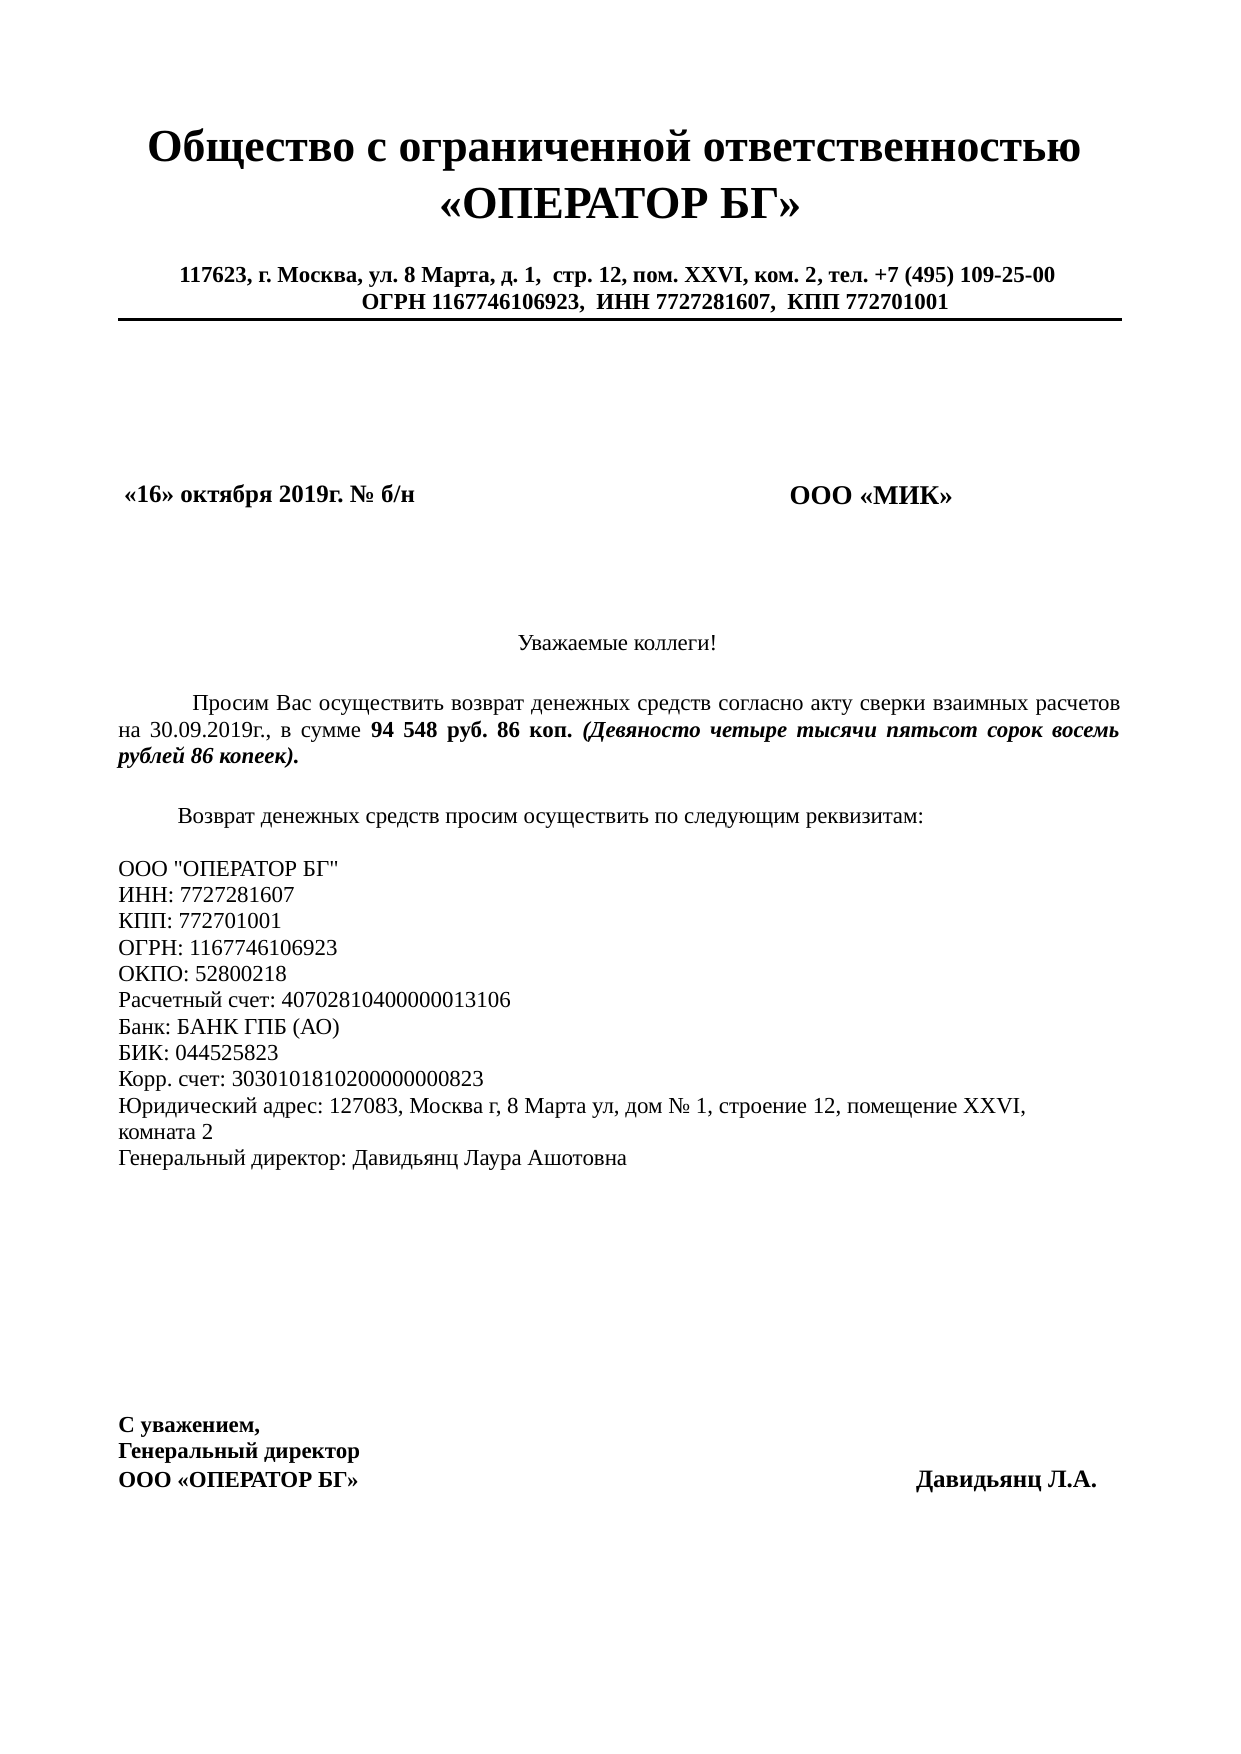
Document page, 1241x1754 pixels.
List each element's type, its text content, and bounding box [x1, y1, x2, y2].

text Общество с ограниченной ответственностью [118, 118, 1122, 171]
text Возврат денежных средств просим осуществить по следующим реквизитам: [118, 802, 1122, 828]
text Уважаемые коллеги! [118, 629, 1122, 656]
text «ОПЕРАТОР БГ» 117623, г. Москва, ул. 8 Марта, д. 1, стр. 12, пом. XXVI, ком. 2, тел. +7 (495) 109-25-00 ОГРН 1167746106923, ИНН 7727281607, КПП 772701001 [118, 171, 1122, 318]
text Просим Вас осуществить возврат денежных средств согласно акту сверки взаимных расчетов на 30.09.2019г., в сумме 94 548 руб. 86 коп. (Девяносто четыре тысячи пятьсот сорок восемь рублей 86 копеек). [118, 689, 1122, 768]
table_header [118, 374, 620, 473]
text комната 2 Генеральный директор: Давидьянц Лаура Ашотовна [118, 1118, 1122, 1171]
table_cell «16» октября 2019г. № б/н [118, 473, 620, 542]
text ООО "ОПЕРАТОР БГ" ИНН: 7727281607 КПП: 772701001 ОГРН: 1167746106923 ОКПО: 52800218 Расчетный счет: 40702810400000013106 Банк: БАНК ГПБ (АО) БИК: 044525823 Корр. счет: 3030101810200000000823 Юридический адрес: 127083, Москва г, 8 Марта ул, дом № 1, строение 12, помещение XXVI, [118, 854, 1122, 1118]
text С уважением, Генеральный директор ООО «ОПЕРАТОР БГ» Давидьянц Л.А. [118, 1411, 1122, 1493]
text Начальник [118, 1505, 1122, 1532]
table_header [620, 374, 1122, 473]
table_cell ООО «МИК» [620, 473, 1122, 542]
